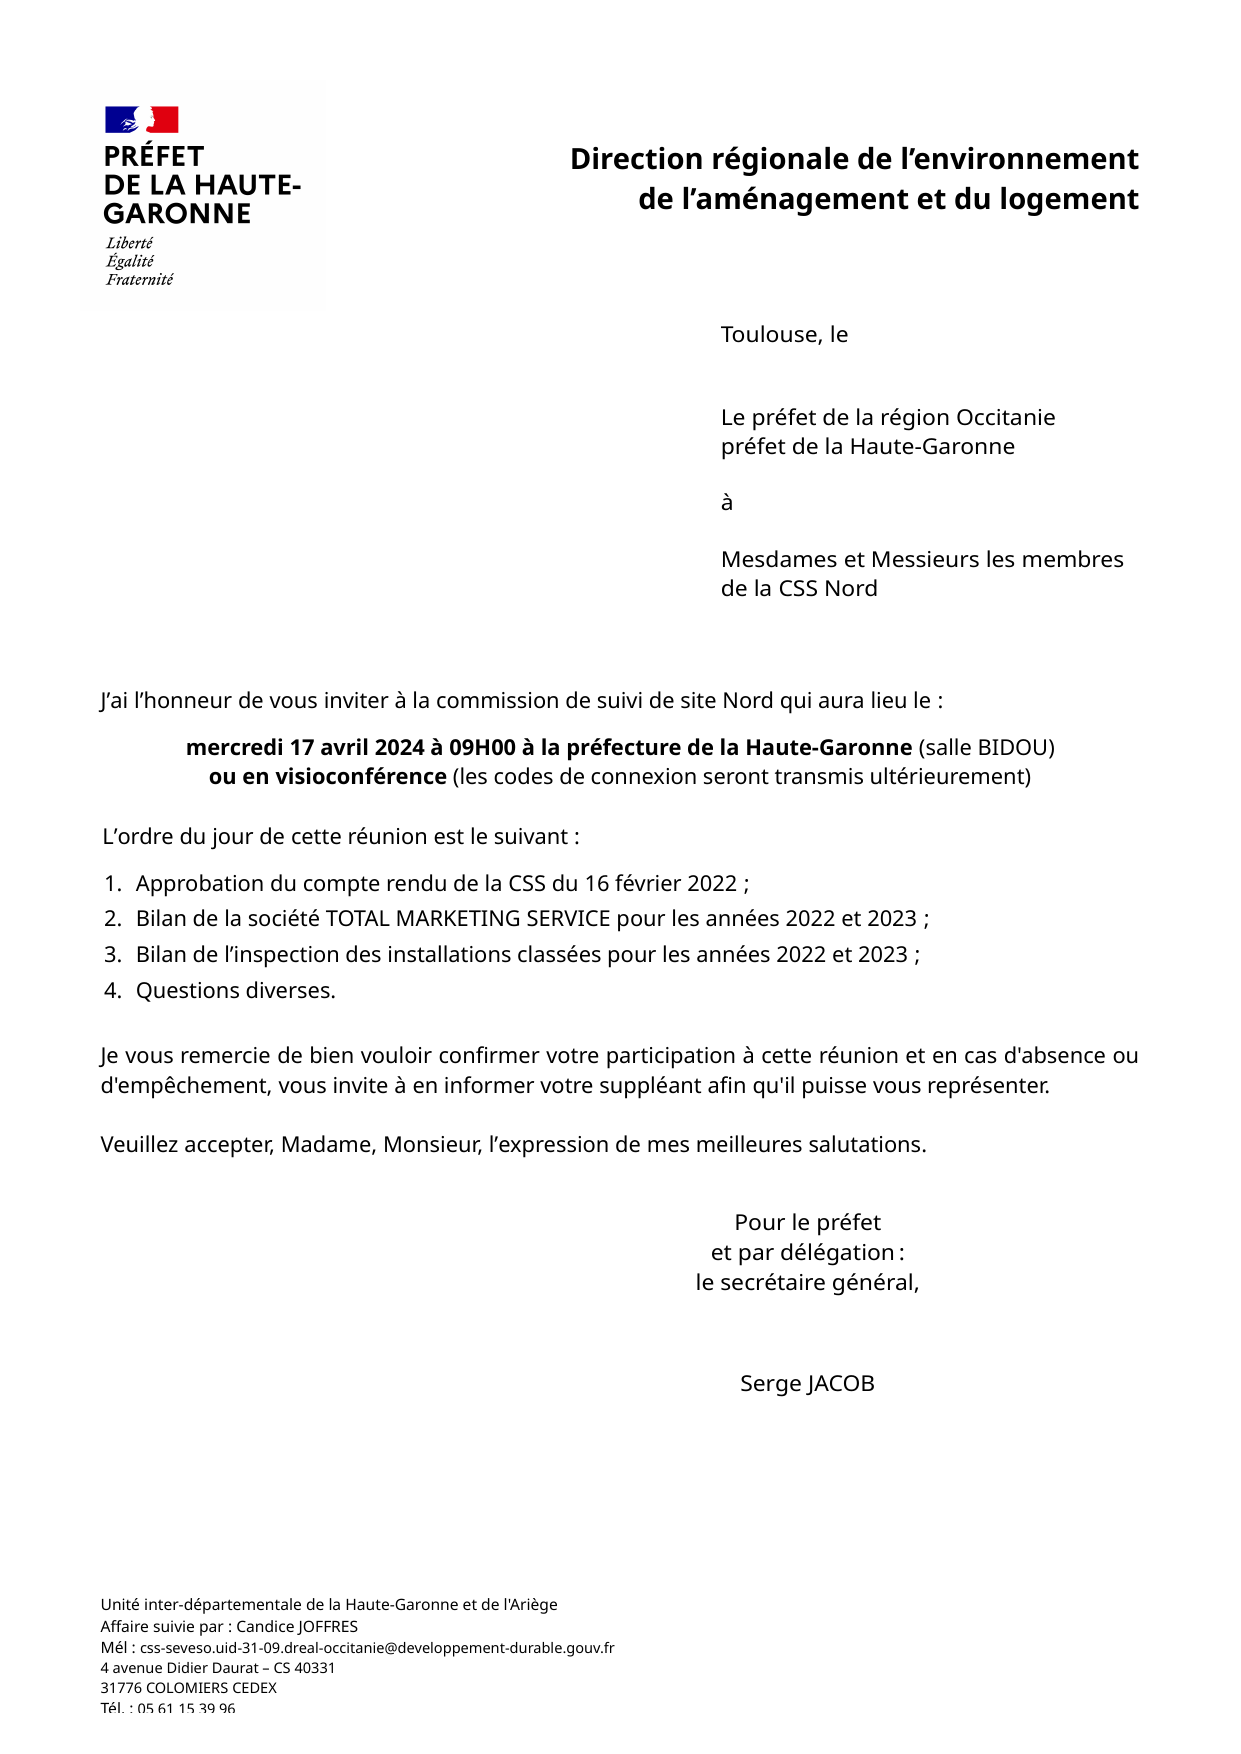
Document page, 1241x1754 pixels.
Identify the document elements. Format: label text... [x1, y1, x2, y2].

text J’ai l’honneur de vous inviter à la commission de suivi de site Nord qui aura lieu le : [100, 684, 1140, 714]
text Veuillez accepter, Madame, Monsieur, l’expression de mes meilleures salutations. [100, 1129, 1140, 1159]
list Approbation du compte rendu de la CSS du 16 février 2022 ; [104, 868, 1140, 900]
text Pour le préfet [100, 1207, 1140, 1237]
text de la CSS Nord [721, 573, 1140, 603]
text Mesdames et Messieurs les membres [721, 543, 1140, 573]
text à [721, 487, 1140, 517]
list Bilan de la société TOTAL MARKETING SERVICE pour les années 2022 et 2023 ; [104, 903, 1140, 936]
text L’ordre du jour de cette réunion est le suivant : [102, 821, 1140, 851]
list Questions diverses. [104, 974, 1140, 1007]
text Serge JACOB [100, 1368, 1140, 1398]
text Le préfet de la région Occitanie [721, 401, 1140, 431]
text mercredi 17 avril 2024 à 09H00 à la préfecture de la Haute-Garonne (salle BIDOU) [100, 731, 1140, 761]
text et par délégation : [100, 1237, 1140, 1267]
text le secrétaire général, [100, 1267, 1140, 1296]
text ou en visioconférence (les codes de connexion seront transmis ultérieurement) [100, 761, 1140, 791]
text préfet de la Haute-Garonne [721, 431, 1140, 461]
text Toulouse, le [721, 319, 1140, 349]
list Bilan de l’inspection des installations classées pour les années 2022 et 2023 ; [104, 939, 1140, 972]
picture [79, 80, 327, 311]
text Je vous remercie de bien vouloir confirmer votre participation à cette réunion et en cas d'absence ou d'empêchement, vous invite à en informer votre suppléant afin qu'il puisse vous représenter. [100, 1040, 1140, 1099]
